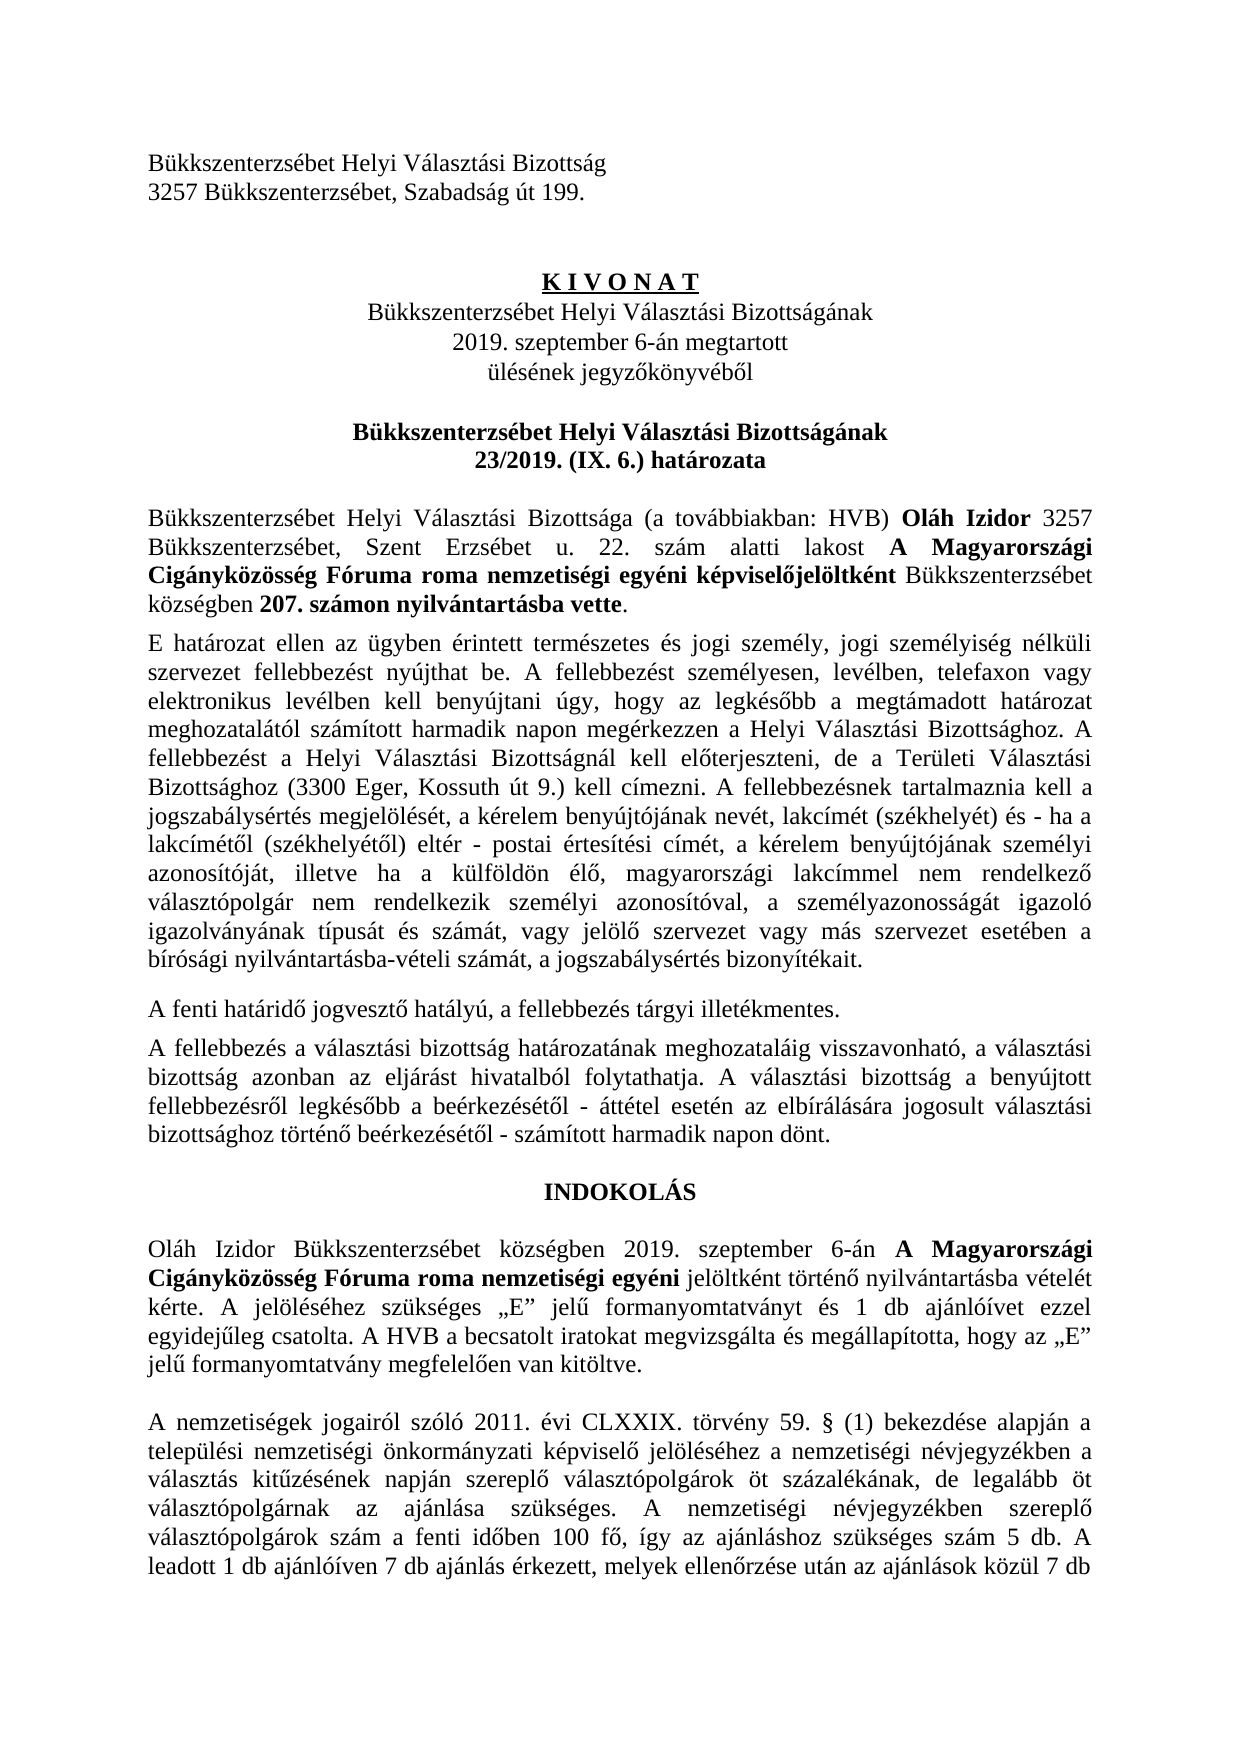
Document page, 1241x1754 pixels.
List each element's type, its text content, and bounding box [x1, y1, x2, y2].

text Bükkszenterzsébet Helyi Választási Bizottsága (a továbbiakban: HVB) Oláh Izidor 3257 Bükkszenterzsébet, Szent Erzsébet u. 22. szám alatti lakost A Magyarországi Cigányközösség Fóruma roma nemzetiségi egyéni képviselőjelöltként Bükkszenterzsébet községben 207. számon nyilvántartásba vette. [148, 503, 1093, 618]
text INDOKOLÁS [148, 1177, 1093, 1206]
text A fenti határidő jogvesztő hatályú, a fellebbezés tárgyi illetékmentes. [148, 994, 1093, 1023]
text 2019. szeptember 6-án megtartott [148, 327, 1093, 356]
text Bükkszenterzsébet Helyi Választási Bizottságának [148, 297, 1093, 326]
subtitle A fellebbezés a választási bizottság határozatának meghozataláig visszavonható, a választási bizottság azonban az eljárást hivatalból folytathatja. A választási bizottság a benyújtott fellebbezésről legkésőbb a beérkezésétől - áttétel esetén az elbírálására jogosult választási bizottsághoz történő beérkezésétől - számított harmadik napon dönt. [148, 1033, 1093, 1148]
text K I V O N A T [148, 267, 1093, 296]
text ülésének jegyzőkönyvéből [148, 357, 1093, 386]
text 23/2019. (IX. 6.) határozata [148, 445, 1093, 474]
text Bükkszenterzsébet Helyi Választási Bizottságának [148, 417, 1093, 445]
text Oláh Izidor Bükkszenterzsébet községben 2019. szeptember 6-án A Magyarországi Cigányközösség Fóruma roma nemzetiségi egyéni jelöltként történő nyilvántartásba vételét kérte. A jelöléséhez szükséges „E” jelű formanyomtatványt és 1 db ajánlóívet ezzel egyidejűleg csatolta. A HVB a becsatolt iratokat megvizsgálta és megállapította, hogy az „E” jelű formanyomtatvány megfelelően van kitöltve. [148, 1234, 1093, 1378]
text E határozat ellen az ügyben érintett természetes és jogi személy, jogi személyiség nélküli szervezet fellebbezést nyújthat be. A fellebbezést személyesen, levélben, telefaxon vagy elektronikus levélben kell benyújtani úgy, hogy az legkésőbb a megtámadott határozat meghozatalától számított harmadik napon megérkezzen a Helyi Választási Bizottsághoz. A fellebbezést a Helyi Választási Bizottságnál kell előterjeszteni, de a Területi Választási Bizottsághoz (3300 Eger, Kossuth út 9.) kell címezni. A fellebbezésnek tartalmaznia kell a jogszabálysértés megjelölését, a kérelem benyújtójának nevét, lakcímét (székhelyét) és - ha a lakcímétől (székhelyétől) eltér - postai értesítési címét, a kérelem benyújtójának személyi azonosítóját, illetve ha a külföldön élő, magyarországi lakcímmel nem rendelkező választópolgár nem rendelkezik személyi azonosítóval, a személyazonosságát igazoló igazolványának típusát és számát, vagy jelölő szervezet vagy más szervezet esetében a bírósági nyilvántartásba-vételi számát, a jogszabálysértés bizonyítékait. [148, 628, 1093, 973]
text 3257 Bükkszenterzsébet, Szabadság út 199. [148, 177, 1093, 206]
text Bükkszenterzsébet Helyi Választási Bizottság [148, 148, 1093, 176]
text A nemzetiségek jogairól szóló 2011. évi CLXXIX. törvény 59. § (1) bekezdése alapján a települési nemzetiségi önkormányzati képviselő jelöléséhez a nemzetiségi névjegyzékben a választás kitűzésének napján szereplő választópolgárok öt százalékának, de legalább öt választópolgárnak az ajánlása szükséges. A nemzetiségi névjegyzékben szereplő választópolgárok szám a fenti időben 100 fő, így az ajánláshoz szükséges szám 5 db. A leadott 1 db ajánlóíven 7 db ajánlás érkezett, melyek ellenőrzése után az ajánlások közül 7 db [148, 1407, 1093, 1579]
